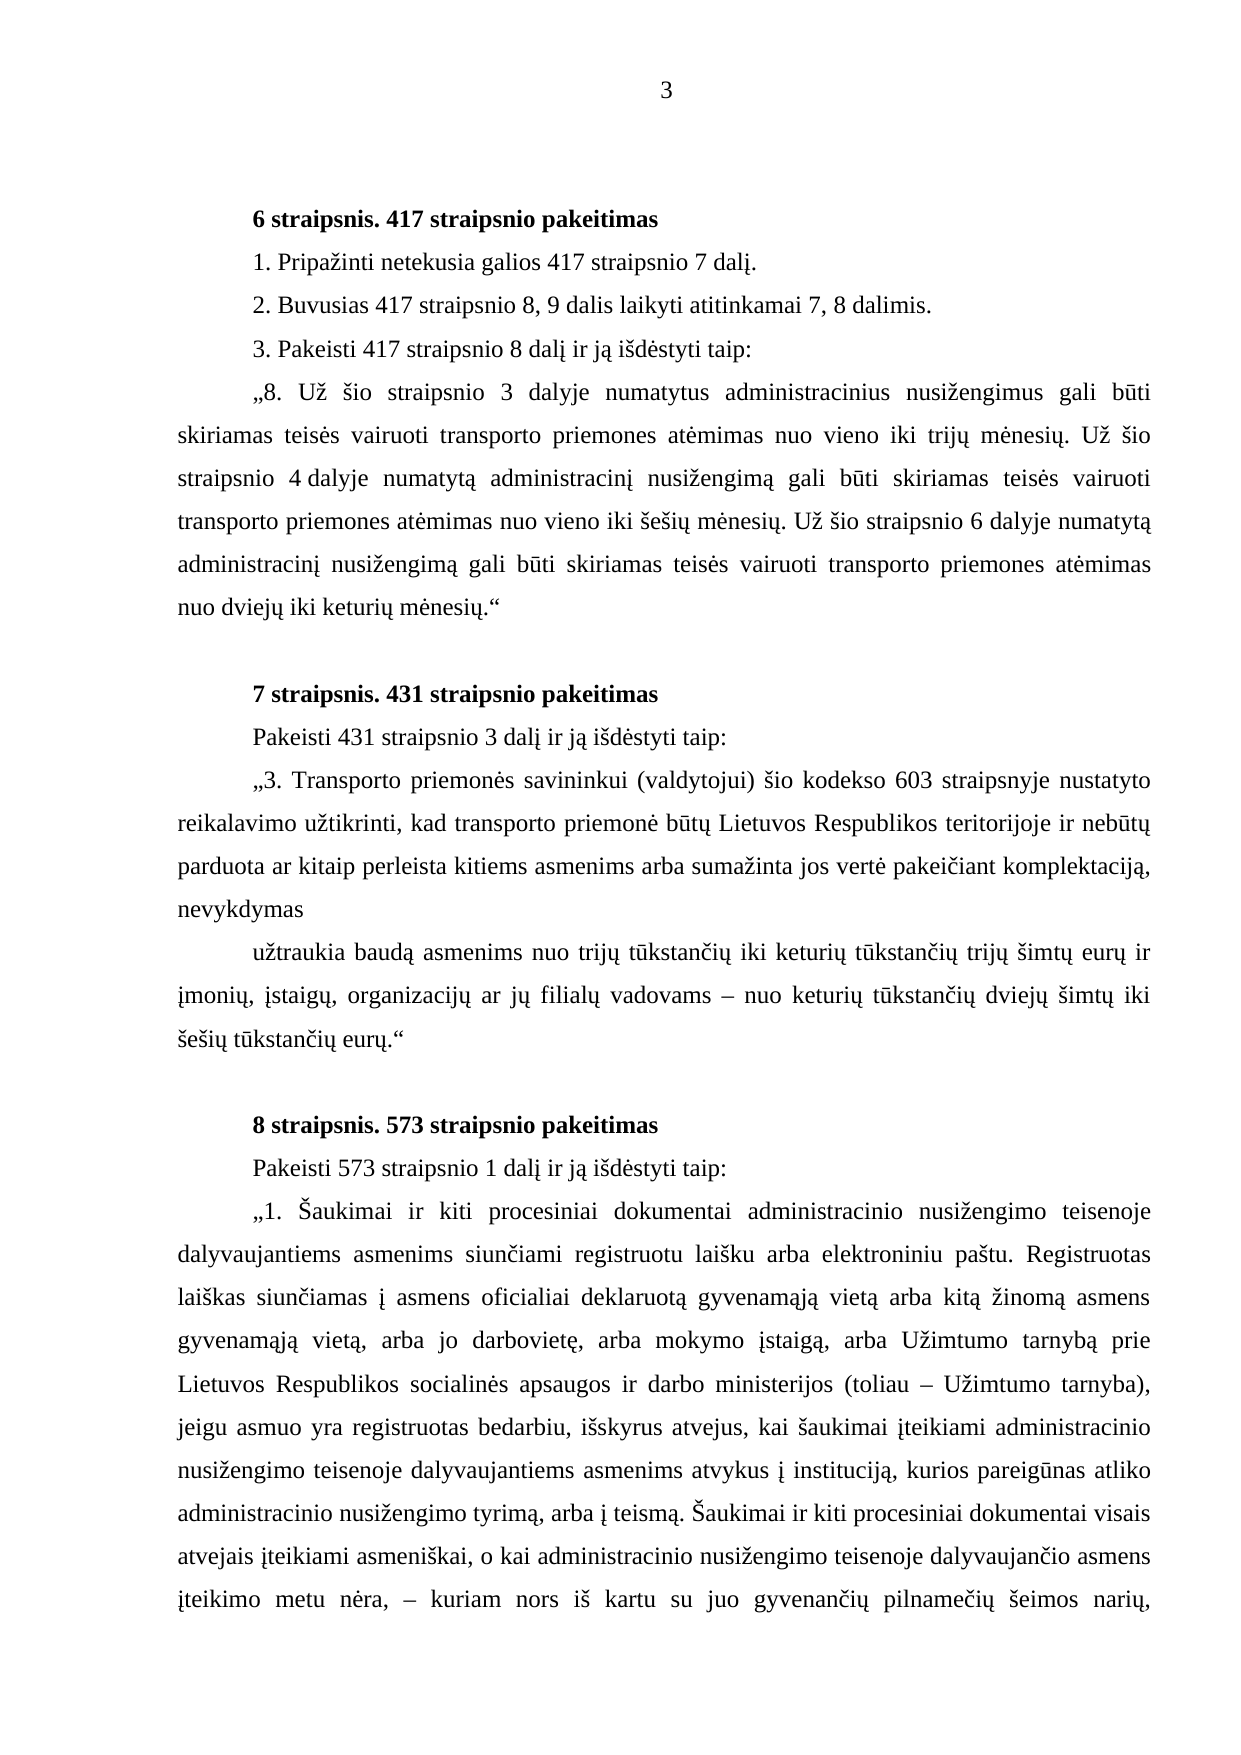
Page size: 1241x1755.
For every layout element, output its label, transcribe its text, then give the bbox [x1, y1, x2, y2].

text 8 straipsnis. 573 straipsnio pakeitimas [177, 1110, 1152, 1139]
text 7 straipsnis. 431 straipsnio pakeitimas [177, 679, 1152, 707]
text Pakeisti 431 straipsnio 3 dalį ir ją išdėstyti taip: [177, 722, 1152, 751]
text 2. Buvusias 417 straipsnio 8, 9 dalis laikyti atitinkamai 7, 8 dalimis. [177, 291, 1152, 319]
text Pakeisti 573 straipsnio 1 dalį ir ją išdėstyti taip: [177, 1153, 1152, 1182]
text „8. Už šio straipsnio 3 dalyje numatytus administracinius nusižengimus gali būti skiriamas teisės vairuoti transporto priemones atėmimas nuo vieno iki trijų mėnesių. Už šio straipsnio 4 dalyje numatytą administracinį nusižengimą gali būti skiriamas teisės vairuoti transporto priemones atėmimas nuo vieno iki šešių mėnesių. Už šio straipsnio 6 dalyje numatytą administracinį nusižengimą gali būti skiriamas teisės vairuoti transporto priemones atėmimas nuo dviejų iki keturių mėnesių.“ [177, 377, 1152, 621]
text 1. Pripažinti netekusia galios 417 straipsnio 7 dalį. [177, 247, 1152, 276]
text „1. Šaukimai ir kiti procesiniai dokumentai administracinio nusižengimo teisenoje dalyvaujantiems asmenims siunčiami registruotu laišku arba elektroniniu paštu. Registruotas laiškas siunčiamas į asmens oficialiai deklaruotą gyvenamąją vietą arba kitą žinomą asmens gyvenamąją vietą, arba jo darbovietę, arba mokymo įstaigą, arba Užimtumo tarnybą prie Lietuvos Respublikos socialinės apsaugos ir darbo ministerijos (toliau – Užimtumo tarnyba), jeigu asmuo yra registruotas bedarbiu, išskyrus atvejus, kai šaukimai įteikiami administracinio nusižengimo teisenoje dalyvaujantiems asmenims atvykus į instituciją, kurios pareigūnas atliko administracinio nusižengimo tyrimą, arba į teismą. Šaukimai ir kiti procesiniai dokumentai visais atvejais įteikiami asmeniškai, o kai administracinio nusižengimo teisenoje dalyvaujančio asmens įteikimo metu nėra, – kuriam nors iš kartu su juo gyvenančių pilnamečių šeimos narių, [177, 1196, 1152, 1613]
text 3. Pakeisti 417 straipsnio 8 dalį ir ją išdėstyti taip: [177, 334, 1152, 362]
text užtraukia baudą asmenims nuo trijų tūkstančių iki keturių tūkstančių trijų šimtų eurų ir įmonių, įstaigų, organizacijų ar jų filialų vadovams – nuo keturių tūkstančių dviejų šimtų iki šešių tūkstančių eurų.“ [177, 937, 1152, 1052]
text 6 straipsnis. 417 straipsnio pakeitimas [177, 204, 1152, 233]
text „3. Transporto priemonės savininkui (valdytojui) šio kodekso 603 straipsnyje nustatyto reikalavimo užtikrinti, kad transporto priemonė būtų Lietuvos Respublikos teritorijoje ir nebūtų parduota ar kitaip perleista kitiems asmenims arba sumažinta jos vertė pakeičiant komplektaciją, nevykdymas [177, 765, 1152, 923]
